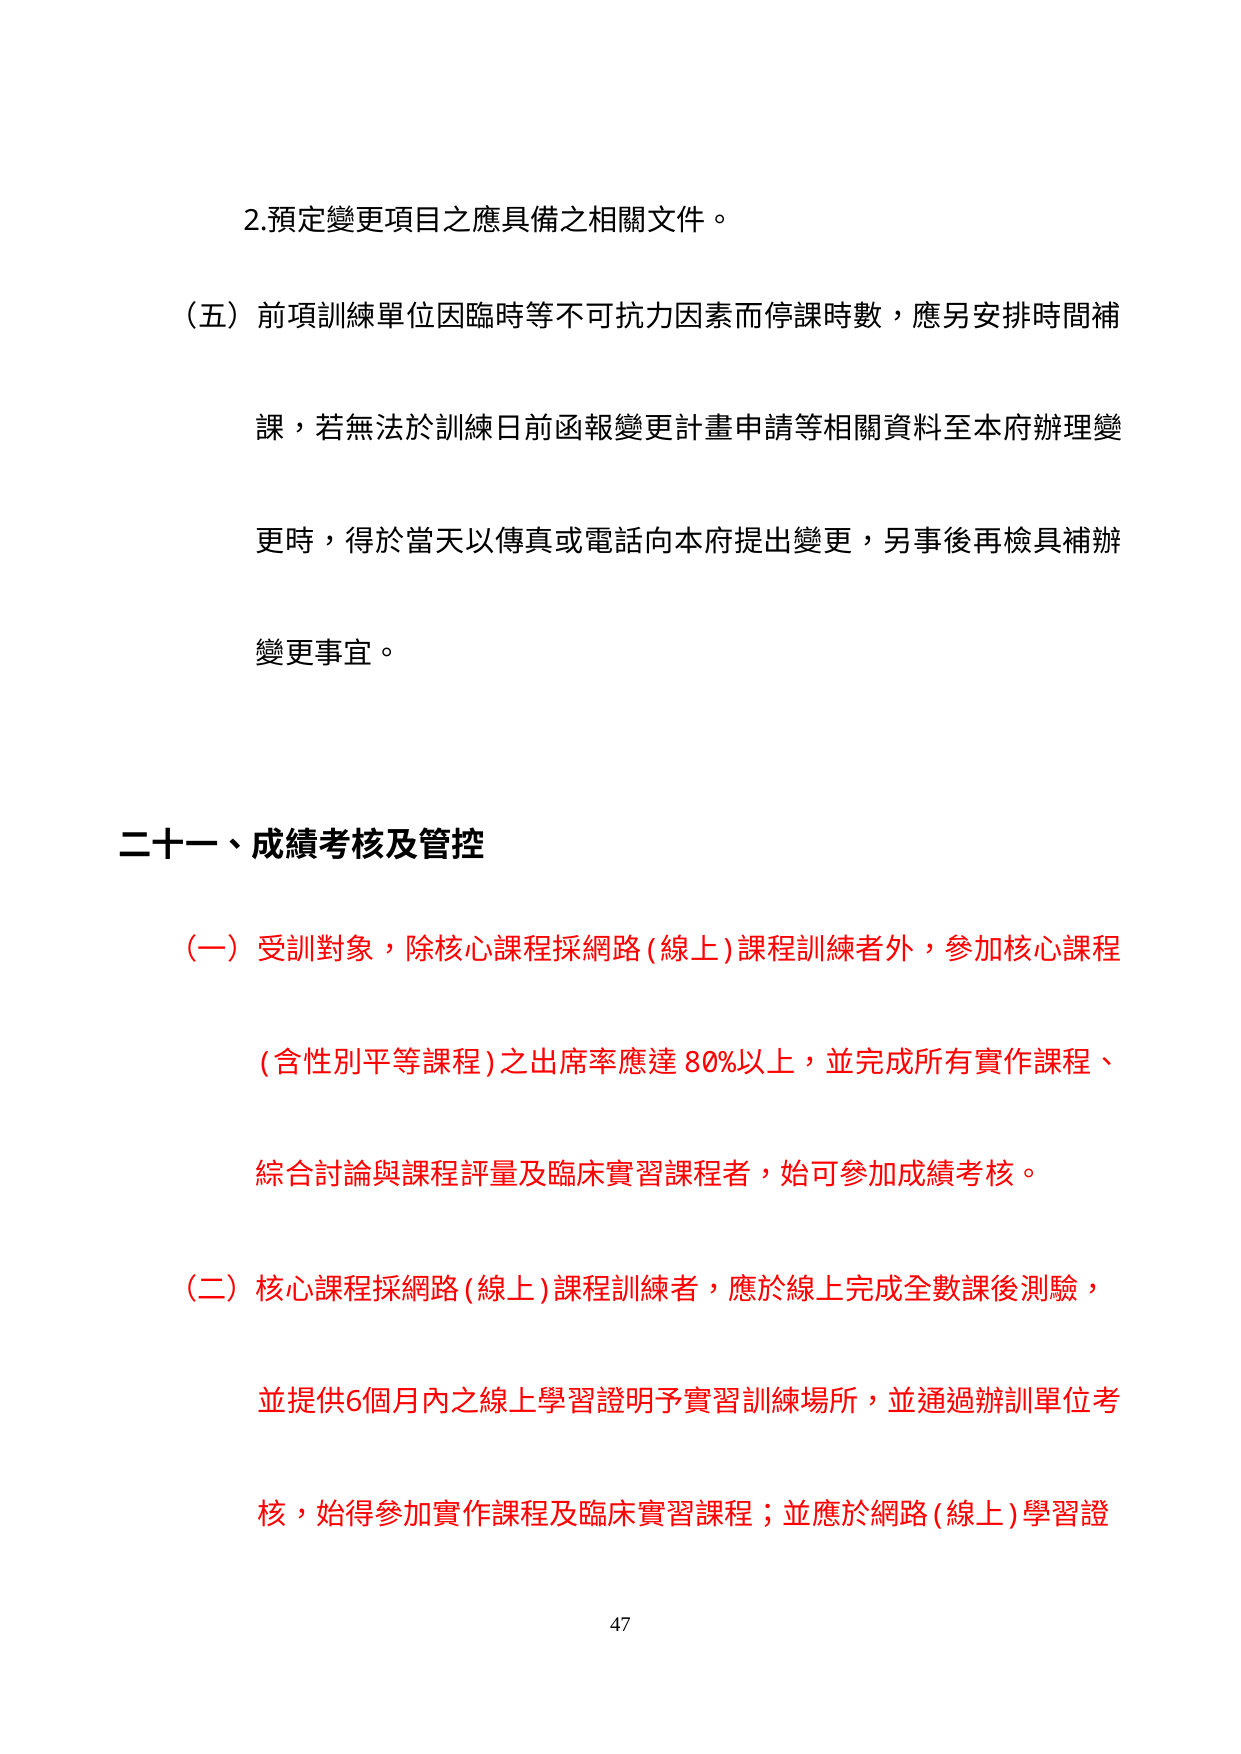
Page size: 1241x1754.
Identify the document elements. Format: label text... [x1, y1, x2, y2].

text 2.預定變更項目之應具備之相關文件。 [243, 180, 1122, 255]
subtitle 二十一、成績考核及管控 [118, 804, 1122, 879]
text （五）前項訓練單位因臨時等不可抗力因素而停課時數，應另安排時間補課，若無法於訓練日前函報變更計畫申請等相關資料至本府辦理變更時，得於當天以傳真或電話向本府提出變更，另事後再檢具補辦變更事宜。 [168, 276, 1122, 689]
text （二）核心課程採網路(線上)課程訓練者，應於線上完成全數課後測驗，並提供6個月內之線上學習證明予實習訓練場所，並通過辦訓單位考核，始得參加實作課程及臨床實習課程；並應於網路(線上)學習證 [168, 1249, 1122, 1549]
text （一）受訓對象，除核心課程採網路(線上)課程訓練者外，參加核心課程(含性別平等課程)之出席率應達80%以上，並完成所有實作課程、綜合討論與課程評量及臨床實習課程者，始可參加成績考核。 [168, 909, 1122, 1209]
